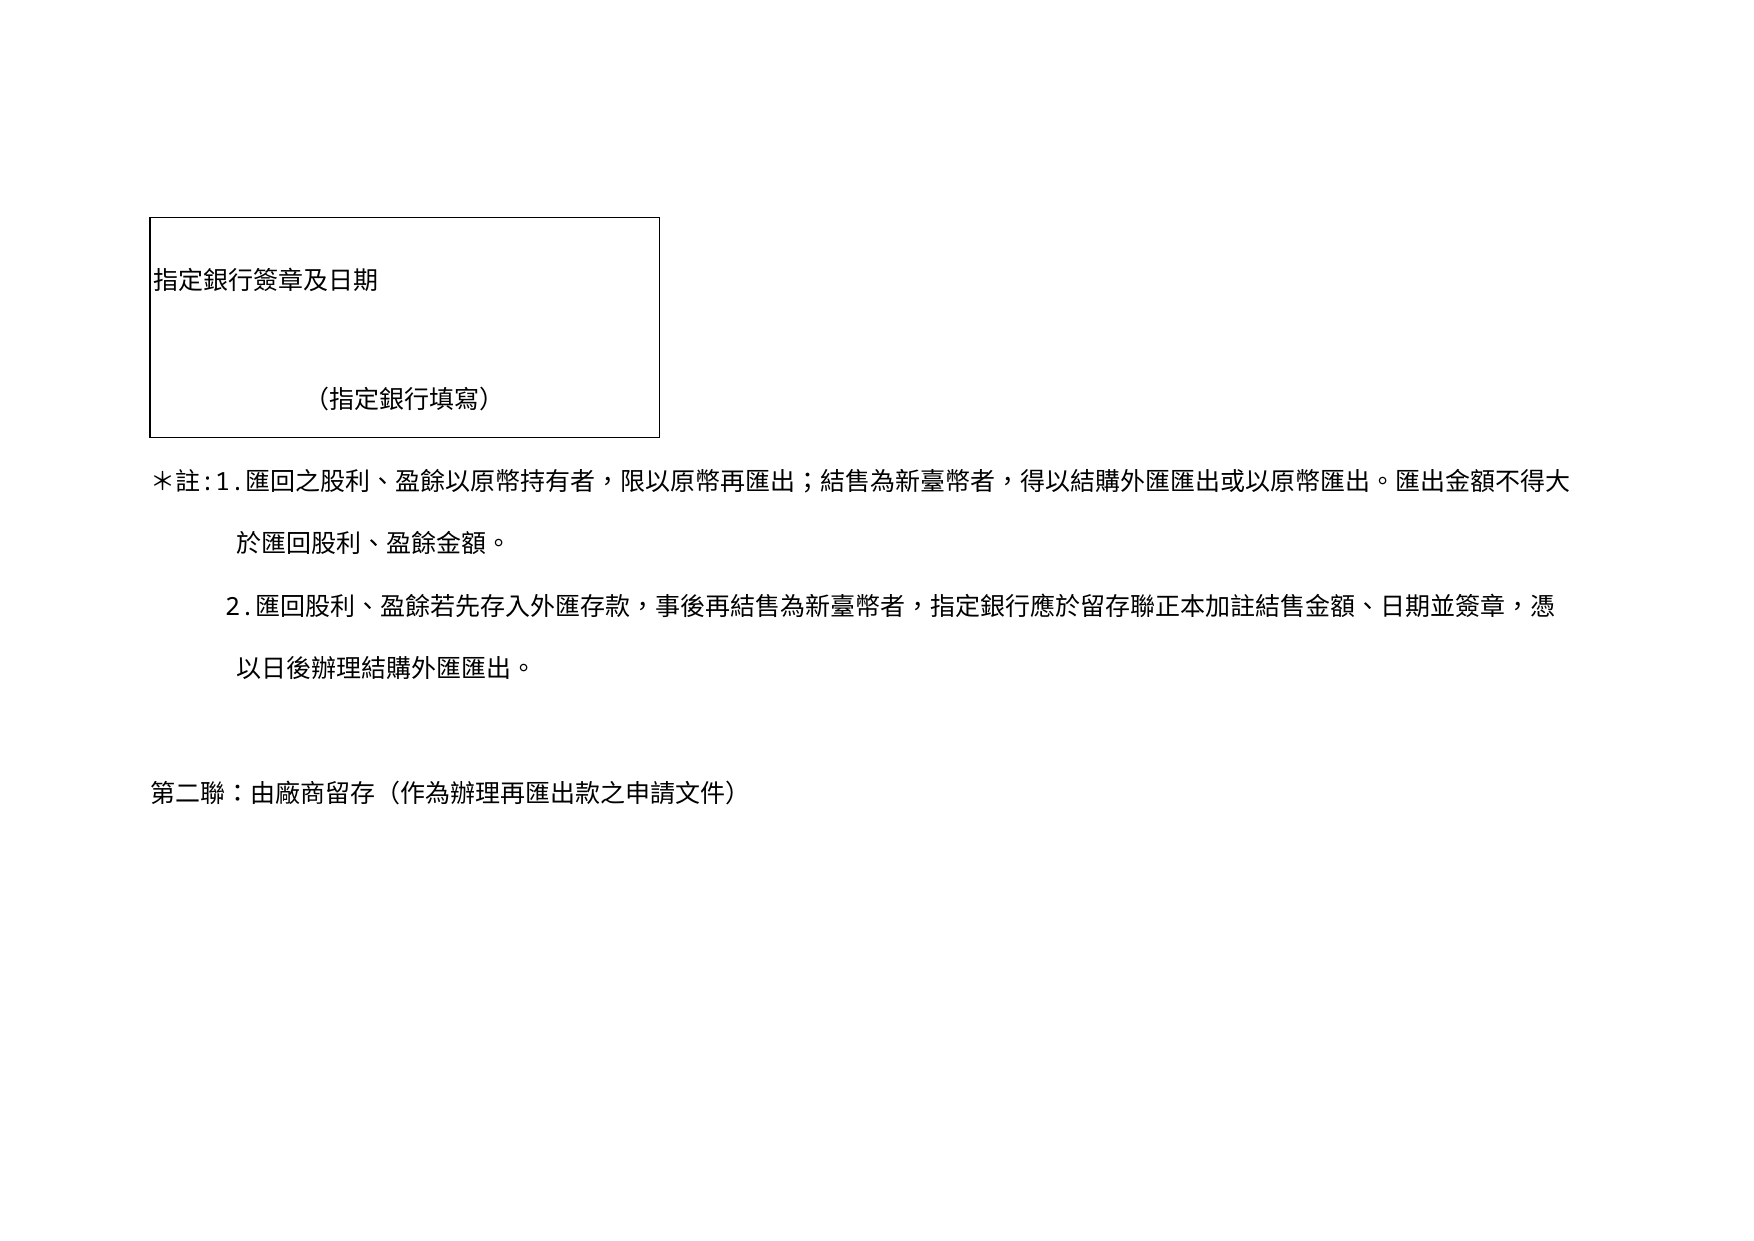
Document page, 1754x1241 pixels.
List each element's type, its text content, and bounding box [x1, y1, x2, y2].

text ＊註:1.匯回之股利、盈餘以原幣持有者，限以原幣再匯出；結售為新臺幣者，得以結購外匯匯出或以原幣匯出。匯出金額不得大於匯回股利、盈餘金額。 [150, 438, 1575, 563]
text 第二聯：由廠商留存（作為辦理再匯出款之申請文件） [150, 750, 1604, 813]
table_header 指定銀行簽章及日期 （指定銀行填寫） [151, 218, 659, 437]
text 2.匯回股利、盈餘若先存入外匯存款，事後再結售為新臺幣者，指定銀行應於留存聯正本加註結售金額、日期並簽章，憑以日後辦理結購外匯匯出。 [150, 563, 1575, 688]
table_header [940, 217, 1559, 437]
table_header [660, 217, 940, 437]
